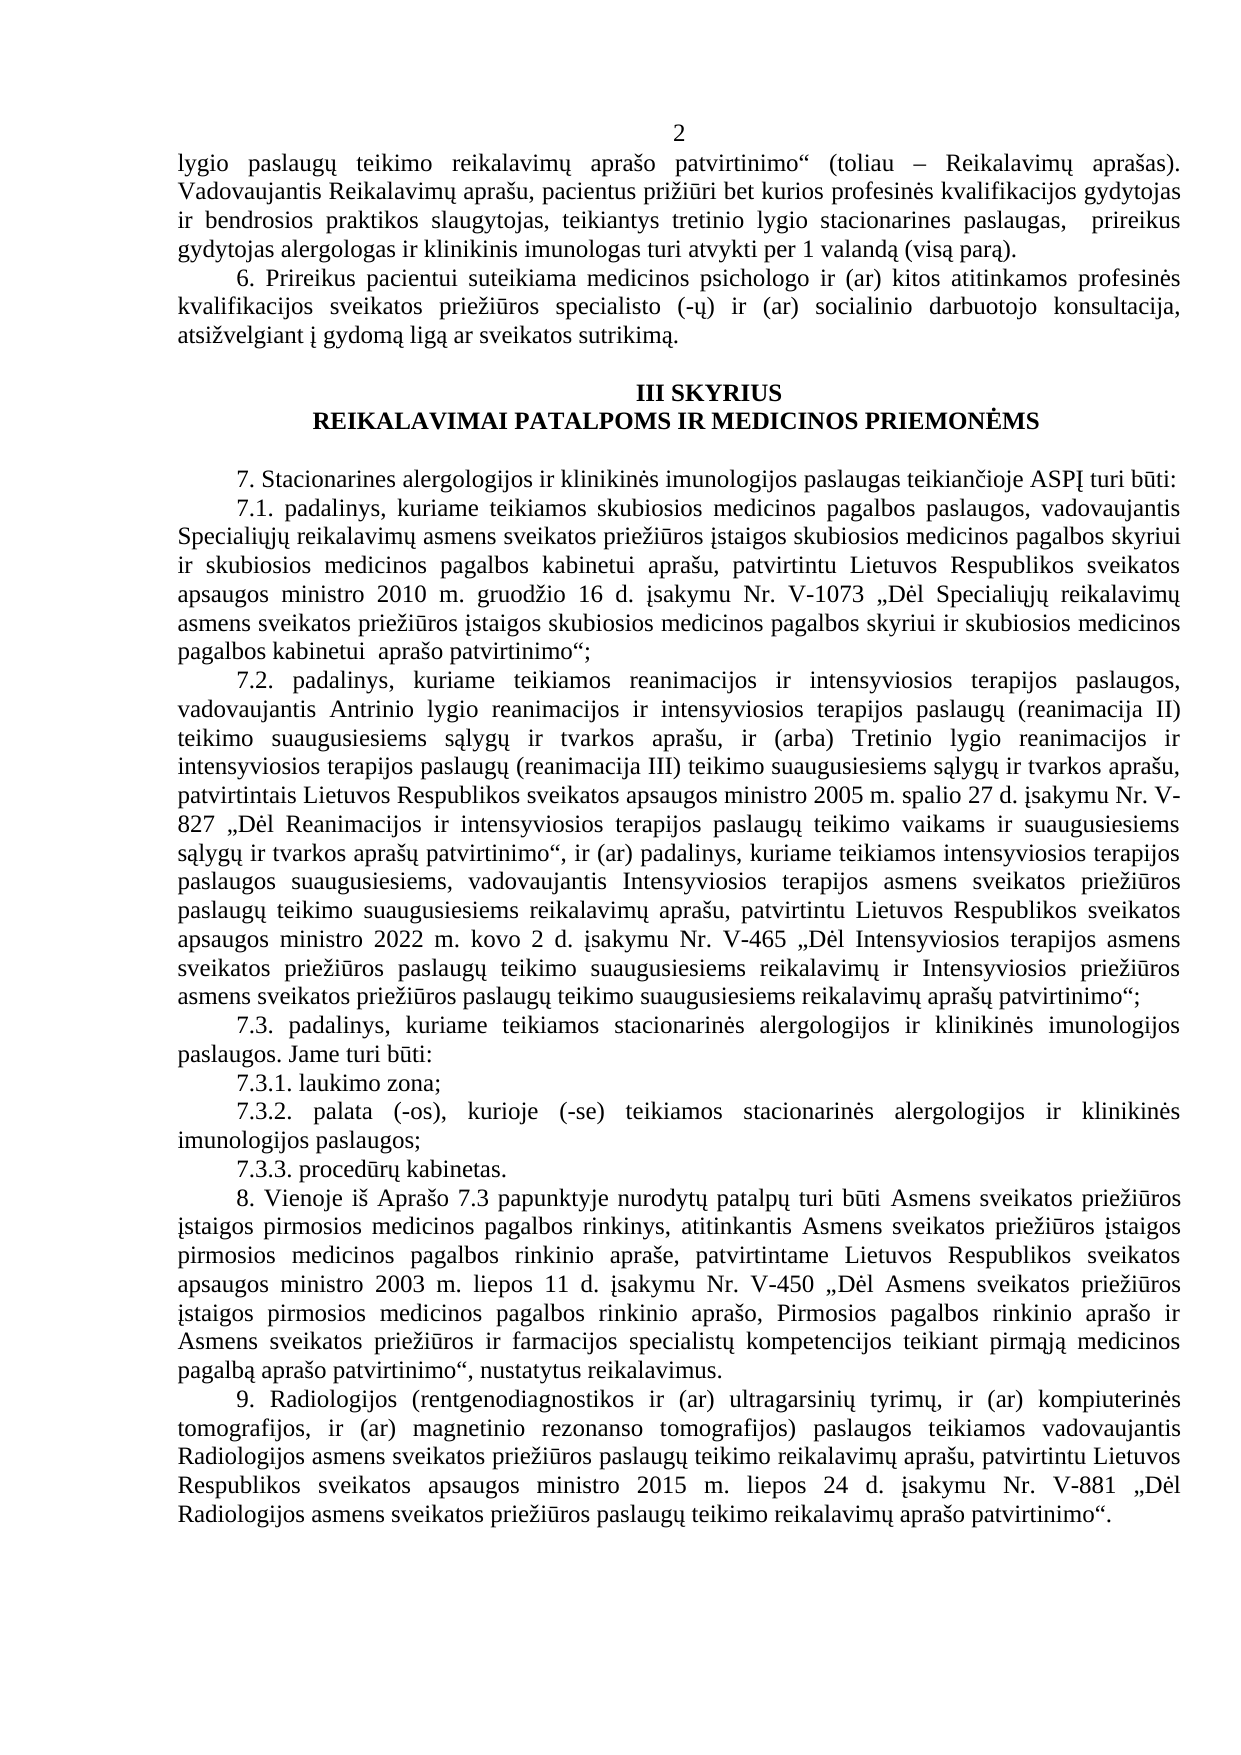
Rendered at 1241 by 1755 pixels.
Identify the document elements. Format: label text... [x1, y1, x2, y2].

text 7. Stacionarines alergologijos ir klinikinės imunologijos paslaugas teikiančioje ASPĮ turi būti: [177, 464, 1181, 493]
text lygio paslaugų teikimo reikalavimų aprašo patvirtinimo“ (toliau – Reikalavimų aprašas). Vadovaujantis Reikalavimų aprašu, pacientus prižiūri bet kurios profesinės kvalifikacijos gydytojas ir bendrosios praktikos slaugytojas, teikiantys tretinio lygio stacionarines paslaugas, prireikus gydytojas alergologas ir klinikinis imunologas turi atvykti per 1 valandą (visą parą). [177, 148, 1181, 263]
text 8. Vienoje iš Aprašo 7.3 papunktyje nurodytų patalpų turi būti Asmens sveikatos priežiūros įstaigos pirmosios medicinos pagalbos rinkinys, atitinkantis Asmens sveikatos priežiūros įstaigos pirmosios medicinos pagalbos rinkinio apraše, patvirtintame Lietuvos Respublikos sveikatos apsaugos ministro 2003 m. liepos 11 d. įsakymu Nr. V-450 „Dėl Asmens sveikatos priežiūros įstaigos pirmosios medicinos pagalbos rinkinio aprašo, Pirmosios pagalbos rinkinio aprašo ir Asmens sveikatos priežiūros ir farmacijos specialistų kompetencijos teikiant pirmąją medicinos pagalbą aprašo patvirtinimo“, nustatytus reikalavimus. [177, 1183, 1181, 1384]
text 6. Prireikus pacientui suteikiama medicinos psichologo ir (ar) kitos atitinkamos profesinės kvalifikacijos sveikatos priežiūros specialisto (-ų) ir (ar) socialinio darbuotojo konsultacija, atsižvelgiant į gydomą ligą ar sveikatos sutrikimą. [177, 263, 1181, 349]
text REIKALAVIMAI PATALPOMS IR MEDICINOS PRIEMONĖMS [177, 406, 1181, 435]
text 9. Radiologijos (rentgenodiagnostikos ir (ar) ultragarsinių tyrimų, ir (ar) kompiuterinės tomografijos, ir (ar) magnetinio rezonanso tomografijos) paslaugos teikiamos vadovaujantis Radiologijos asmens sveikatos priežiūros paslaugų teikimo reikalavimų aprašu, patvirtintu Lietuvos Respublikos sveikatos apsaugos ministro 2015 m. liepos 24 d. įsakymu Nr. V-881 „Dėl Radiologijos asmens sveikatos priežiūros paslaugų teikimo reikalavimų aprašo patvirtinimo“. [177, 1384, 1181, 1528]
text 7.2. padalinys, kuriame teikiamos reanimacijos ir intensyviosios terapijos paslaugos, vadovaujantis Antrinio lygio reanimacijos ir intensyviosios terapijos paslaugų (reanimacija II) teikimo suaugusiesiems sąlygų ir tvarkos aprašu, ir (arba) Tretinio lygio reanimacijos ir intensyviosios terapijos paslaugų (reanimacija III) teikimo suaugusiesiems sąlygų ir tvarkos aprašu, patvirtintais Lietuvos Respublikos sveikatos apsaugos ministro 2005 m. spalio 27 d. įsakymu Nr. V-827 „Dėl Reanimacijos ir intensyviosios terapijos paslaugų teikimo vaikams ir suaugusiesiems sąlygų ir tvarkos aprašų patvirtinimo“, ir (ar) padalinys, kuriame teikiamos intensyviosios terapijos paslaugos suaugusiesiems, vadovaujantis Intensyviosios terapijos asmens sveikatos priežiūros paslaugų teikimo suaugusiesiems reikalavimų aprašu, patvirtintu Lietuvos Respublikos sveikatos apsaugos ministro 2022 m. kovo 2 d. įsakymu Nr. V-465 „Dėl Intensyviosios terapijos asmens sveikatos priežiūros paslaugų teikimo suaugusiesiems reikalavimų ir Intensyviosios priežiūros asmens sveikatos priežiūros paslaugų teikimo suaugusiesiems reikalavimų aprašų patvirtinimo“; [177, 665, 1181, 1010]
text 7.3.2. palata (-os), kurioje (-se) teikiamos stacionarinės alergologijos ir klinikinės imunologijos paslaugos; [177, 1096, 1181, 1154]
text 7.3.3. procedūrų kabinetas. [177, 1154, 1181, 1183]
text 7.3.1. laukimo zona; [177, 1068, 1181, 1096]
text 7.1. padalinys, kuriame teikiamos skubiosios medicinos pagalbos paslaugos, vadovaujantis Specialiųjų reikalavimų asmens sveikatos priežiūros įstaigos skubiosios medicinos pagalbos skyriui ir skubiosios medicinos pagalbos kabinetui aprašu, patvirtintu Lietuvos Respublikos sveikatos apsaugos ministro 2010 m. gruodžio 16 d. įsakymu Nr. V-1073 „Dėl Specialiųjų reikalavimų asmens sveikatos priežiūros įstaigos skubiosios medicinos pagalbos skyriui ir skubiosios medicinos pagalbos kabinetui aprašo patvirtinimo“; [177, 493, 1181, 665]
text 7.3. padalinys, kuriame teikiamos stacionarinės alergologijos ir klinikinės imunologijos paslaugos. Jame turi būti: [177, 1010, 1181, 1068]
text III SKYRIUS [177, 378, 1181, 406]
